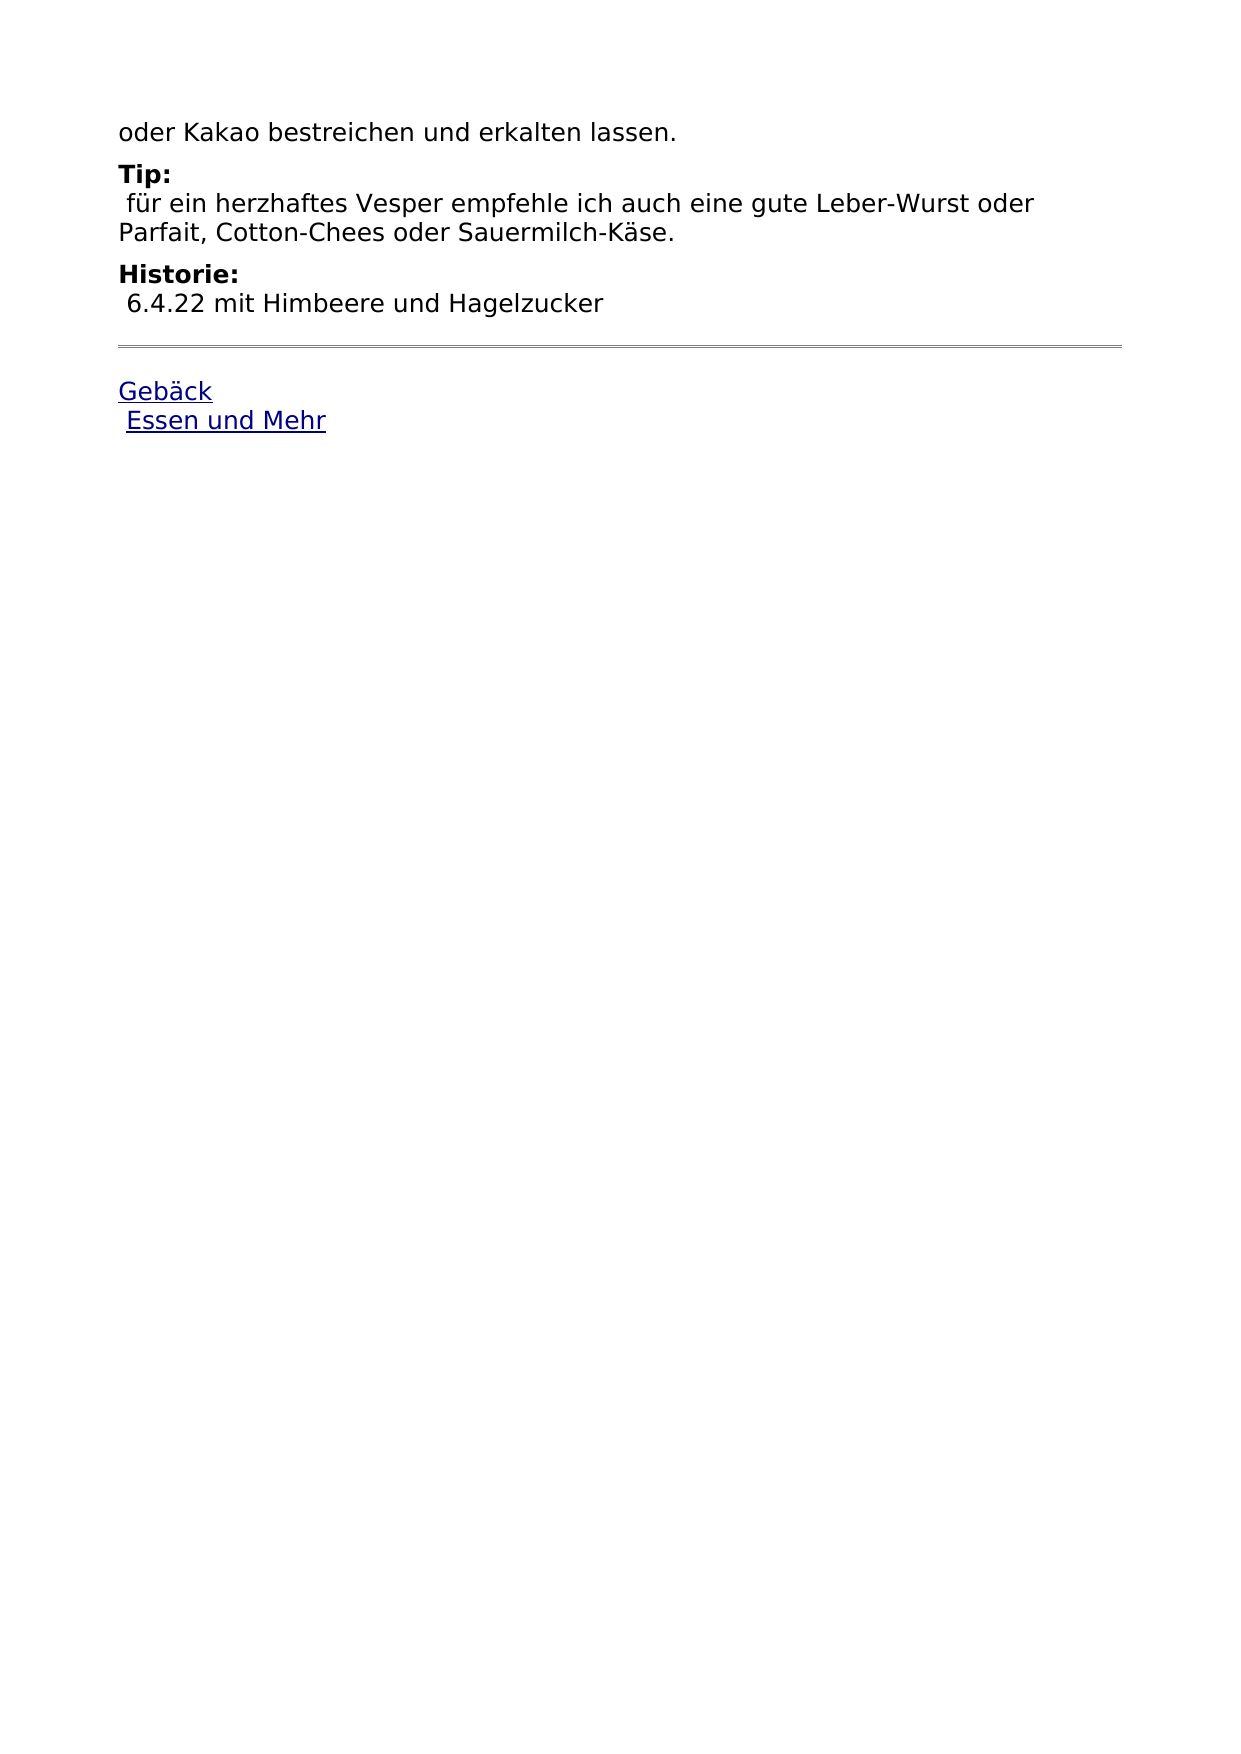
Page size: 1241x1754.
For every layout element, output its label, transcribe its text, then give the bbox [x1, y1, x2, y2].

text Tip: für ein herzhaftes Vesper empfehle ich auch eine gute Leber-Wurst oder Parfait, Cotton-Chees oder Sauermilch-Käse. [118, 160, 1122, 247]
text Gebäck Essen und Mehr [118, 377, 1122, 435]
text oder Kakao bestreichen und erkalten lassen. [118, 118, 1122, 147]
text Historie: 6.4.22 mit Himbeere und Hagelzucker [118, 260, 1122, 318]
